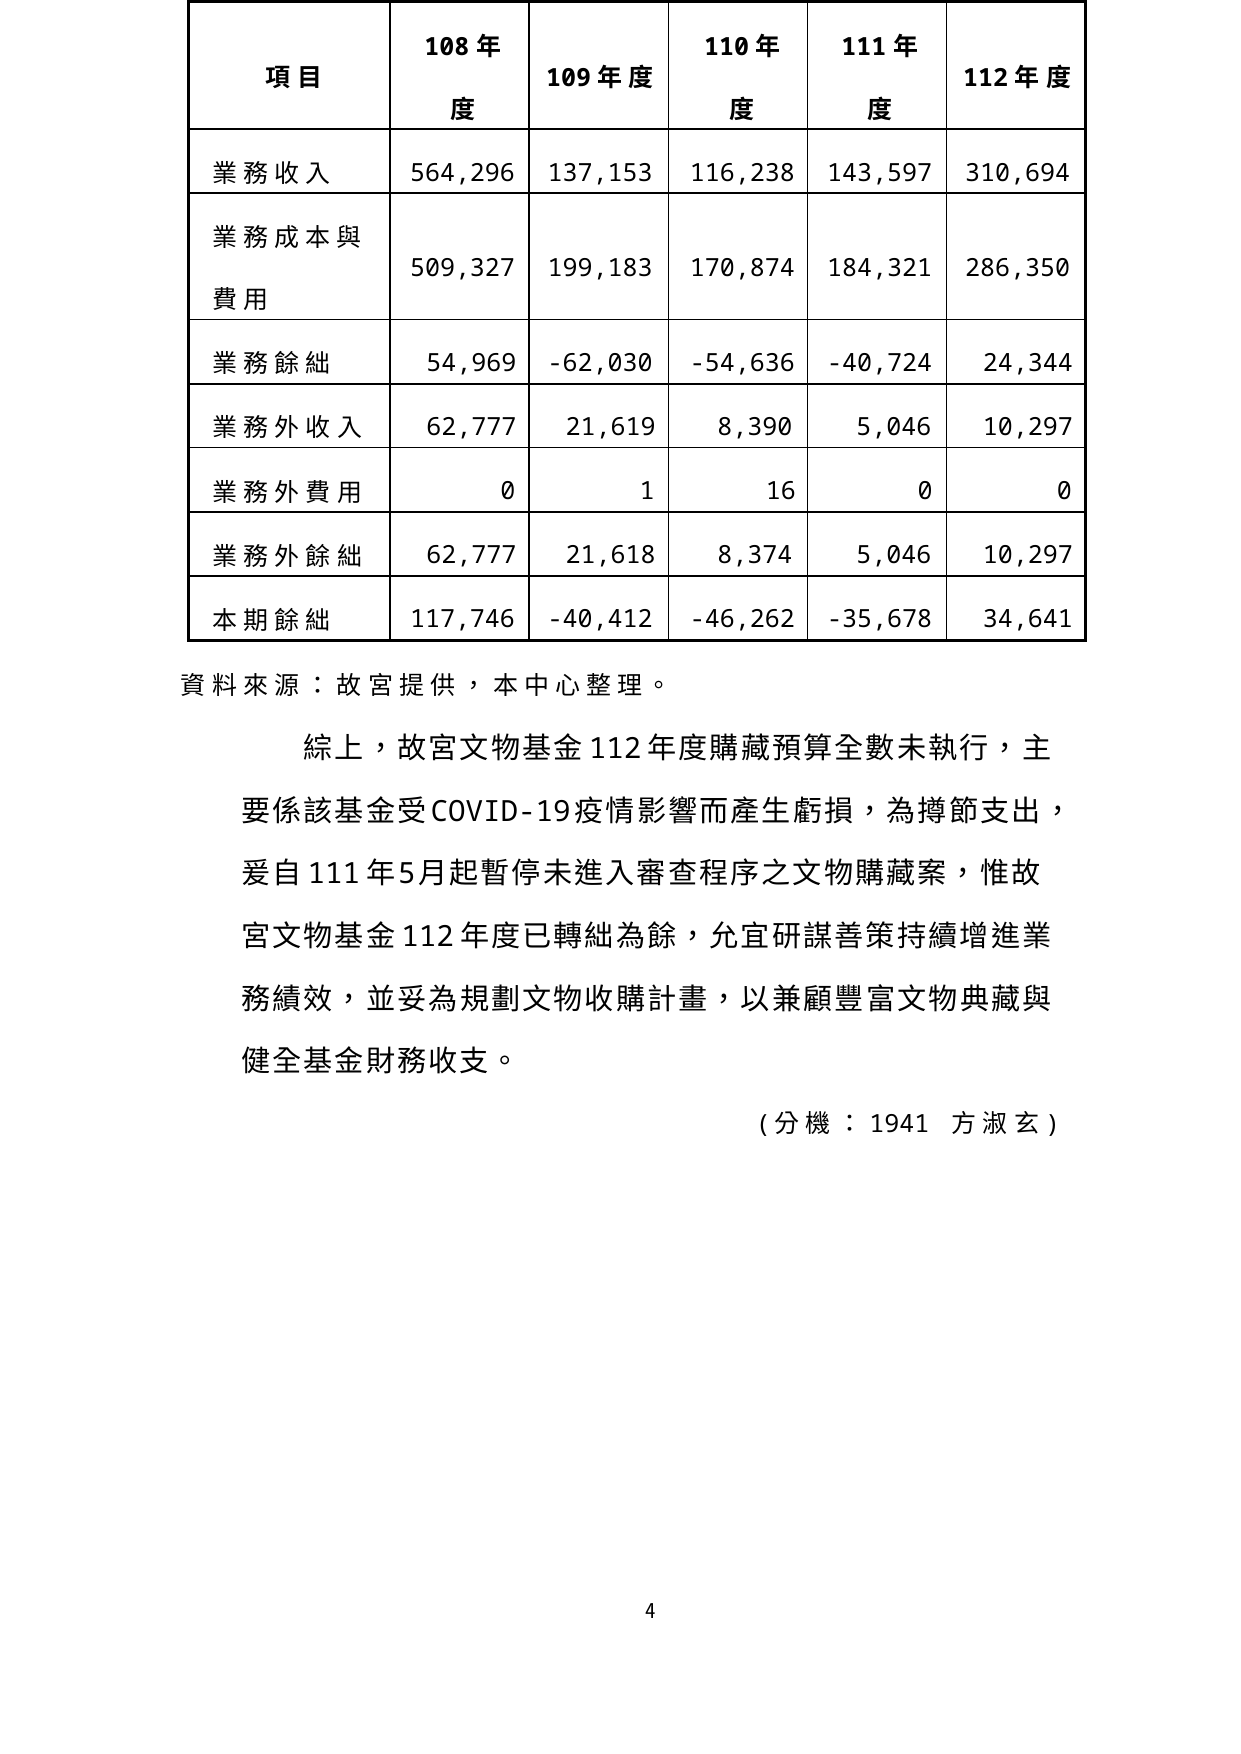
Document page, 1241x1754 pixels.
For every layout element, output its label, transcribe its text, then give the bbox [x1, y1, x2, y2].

table_cell 137,153 [530, 130, 668, 192]
table_cell 業務外收入 [190, 385, 389, 447]
table_cell 5,046 [808, 385, 946, 447]
table_cell 184,321 [808, 194, 946, 319]
table_cell 310,694 [947, 130, 1084, 192]
table_header 110年度 [669, 3, 807, 128]
table_cell 34,641 [947, 577, 1084, 639]
table_cell -40,412 [530, 577, 668, 639]
table_header 111年度 [808, 3, 946, 128]
table_cell 286,350 [947, 194, 1084, 319]
table_cell 564,296 [391, 130, 528, 192]
table_cell 本期餘絀 [190, 577, 389, 639]
table_cell 5,046 [808, 513, 946, 575]
table_cell 業務成本與費用 [190, 194, 389, 319]
table_cell -62,030 [530, 320, 668, 383]
table_cell 24,344 [947, 320, 1084, 383]
text (分機：1941 方淑玄) [177, 1080, 1063, 1142]
table_cell 143,597 [808, 130, 946, 192]
table_cell 0 [808, 448, 946, 511]
table_cell -40,724 [808, 320, 946, 383]
table_cell 62,777 [391, 513, 528, 575]
table_cell 業務外餘絀 [190, 513, 389, 575]
table_cell 62,777 [391, 385, 528, 447]
table_cell -54,636 [669, 320, 807, 383]
table_cell 199,183 [530, 194, 668, 319]
table_cell -35,678 [808, 577, 946, 639]
table_header 112年度 [947, 3, 1084, 128]
text 資料來源：故宮提供，本中心整理。 [177, 642, 1063, 705]
table_cell -46,262 [669, 577, 807, 639]
table_cell 業務餘絀 [190, 320, 389, 383]
table_cell 116,238 [669, 130, 807, 192]
table_cell 8,374 [669, 513, 807, 575]
text 綜上，故宮文物基金112年度購藏預算全數未執行，主要係該基金受COVID-19疫情影響而產生虧損，為撙節支出，爰自111年5月起暫停未進入審查程序之文物購藏案，惟故宮文物基金112年度已轉絀為餘，允宜研謀善策持續增進業務績效，並妥為規劃文物收購計畫，以兼顧豐富文物典藏與健全基金財務收支。 [236, 705, 1063, 1080]
table_cell 8,390 [669, 385, 807, 447]
table_cell 21,619 [530, 385, 668, 447]
table_cell 21,618 [530, 513, 668, 575]
table_cell 0 [947, 448, 1084, 511]
table_cell 業務外費用 [190, 448, 389, 511]
table_cell 509,327 [391, 194, 528, 319]
table_cell 0 [391, 448, 528, 511]
table_cell 10,297 [947, 513, 1084, 575]
table_header 項目 [190, 3, 389, 128]
table_cell 業務收入 [190, 130, 389, 192]
table_cell 54,969 [391, 320, 528, 383]
table_cell 10,297 [947, 385, 1084, 447]
table_cell 117,746 [391, 577, 528, 639]
table_cell 16 [669, 448, 807, 511]
table_cell 1 [530, 448, 668, 511]
table_cell 170,874 [669, 194, 807, 319]
table_header 108年度 [391, 3, 528, 128]
table_header 109年度 [530, 3, 668, 128]
